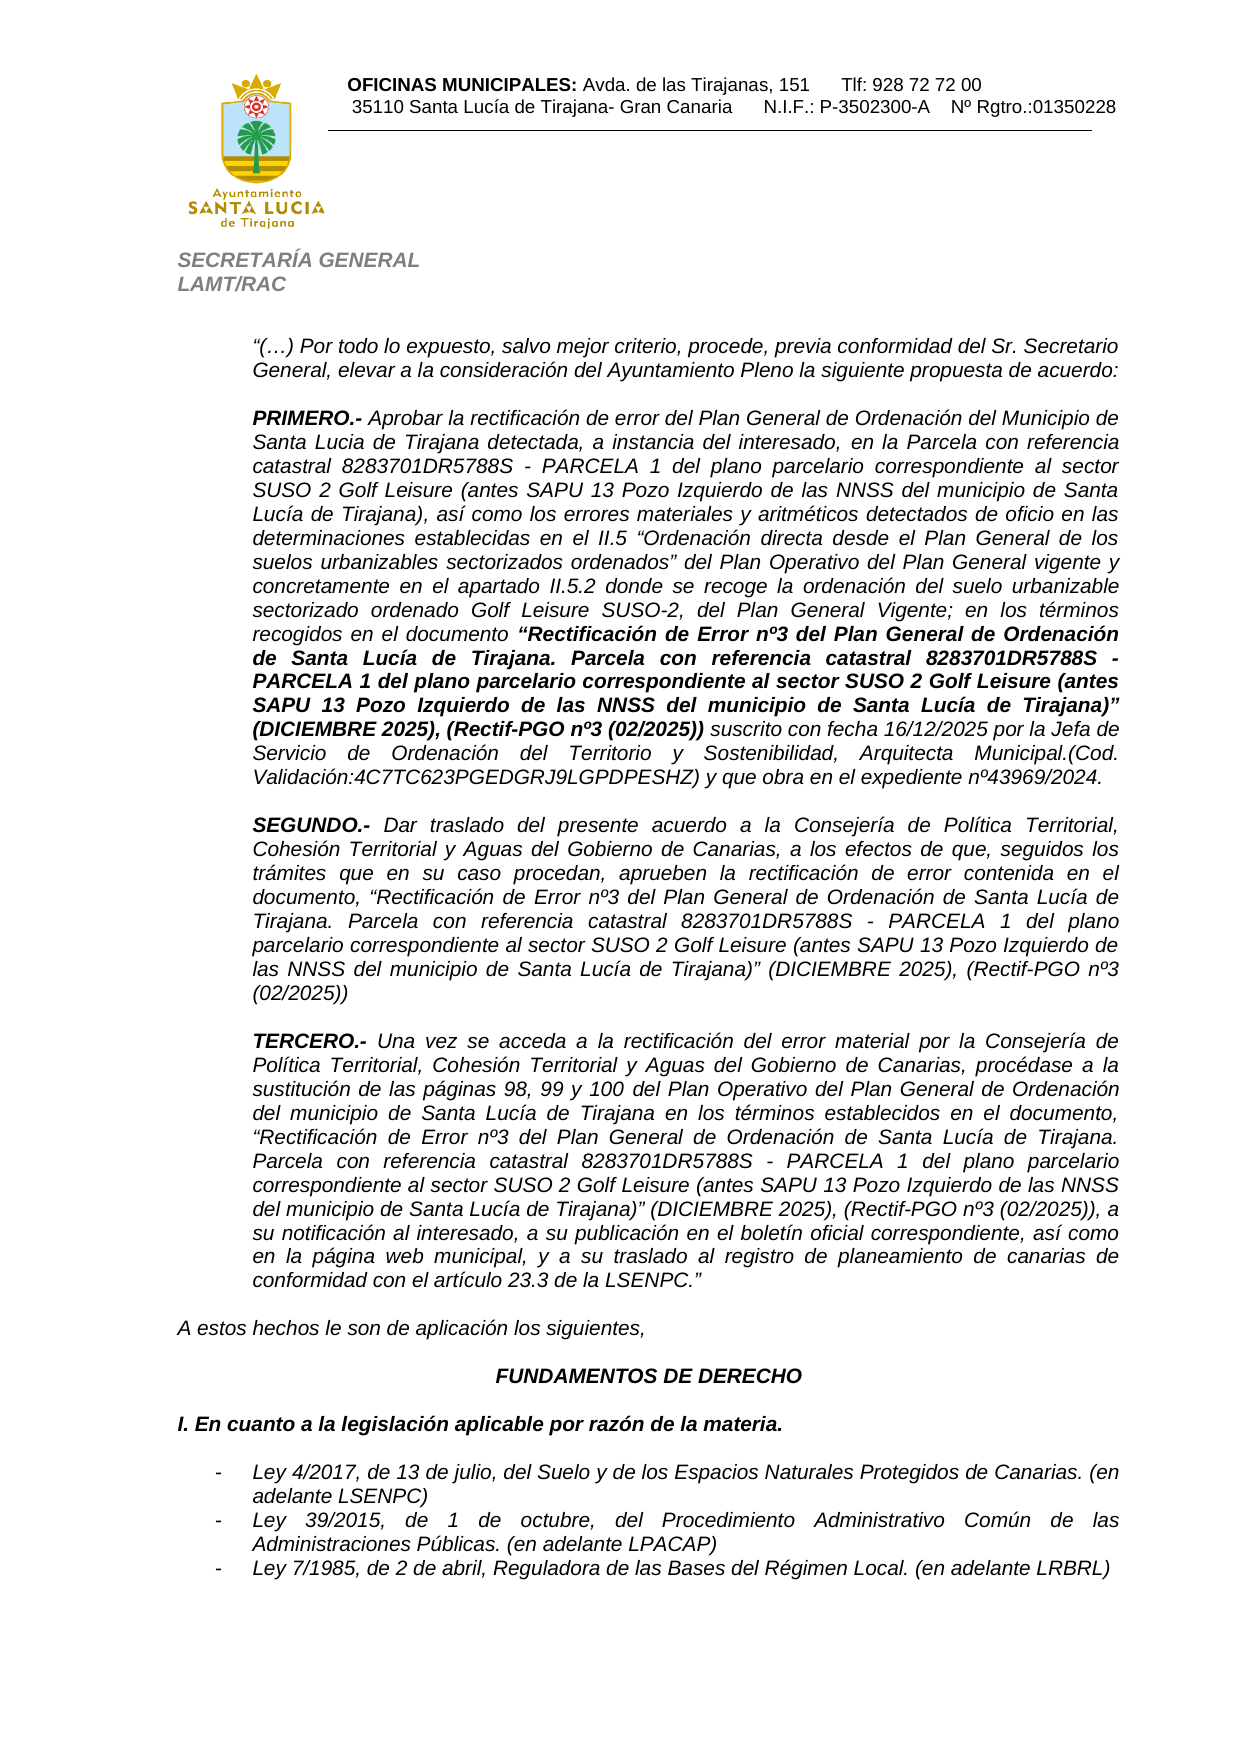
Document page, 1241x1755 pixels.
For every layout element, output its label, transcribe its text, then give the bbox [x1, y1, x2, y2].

text A estos hechos le son de aplicación los siguientes, [177, 1316, 1122, 1340]
text TERCERO.- Una vez se acceda a la rectificación del error material por la Consejería de Política Territorial, Cohesión Territorial y Aguas del Gobierno de Canarias, procédase a la sustitución de las páginas 98, 99 y 100 del Plan Operativo del Plan General de Ordenación del municipio de Santa Lucía de Tirajana en los términos establecidos en el documento, “Rectificación de Error nº3 del Plan General de Ordenación de Santa Lucía de Tirajana. Parcela con referencia catastral 8283701DR5788S - PARCELA 1 del plano parcelario correspondiente al sector SUSO 2 Golf Leisure (antes SAPU 13 Pozo Izquierdo de las NNSS del municipio de Santa Lucía de Tirajana)” (DICIEMBRE 2025), (Rectif-PGO nº3 (02/2025)), a su notificación al interesado, a su publicación en el boletín oficial correspondiente, así como en la página web municipal, y a su traslado al registro de planeamiento de canarias de conformidad con el artículo 23.3 de la LSENPC.” [252, 1029, 1122, 1292]
text SEGUNDO.- Dar traslado del presente acuerdo a la Consejería de Política Territorial, Cohesión Territorial y Aguas del Gobierno de Canarias, a los efectos de que, seguidos los trámites que en su caso procedan, aprueben la rectificación de error contenida en el documento, “Rectificación de Error nº3 del Plan General de Ordenación de Santa Lucía de Tirajana. Parcela con referencia catastral 8283701DR5788S - PARCELA 1 del plano parcelario correspondiente al sector SUSO 2 Golf Leisure (antes SAPU 13 Pozo Izquierdo de las NNSS del municipio de Santa Lucía de Tirajana)” (DICIEMBRE 2025), (Rectif-PGO nº3 (02/2025)) [252, 813, 1122, 1005]
text I. En cuanto a la legislación aplicable por razón de la materia. [177, 1412, 1122, 1436]
text FUNDAMENTOS DE DERECHO [177, 1364, 1122, 1388]
list Ley 7/1985, de 2 de abril, Reguladora de las Bases del Régimen Local. (en adelante LRBRL) [215, 1556, 1122, 1580]
list Ley 4/2017, de 13 de julio, del Suelo y de los Espacios Naturales Protegidos de Canarias. (en adelante LSENPC) [215, 1460, 1122, 1508]
text PRIMERO.- Aprobar la rectificación de error del Plan General de Ordenación del Municipio de Santa Lucia de Tirajana detectada, a instancia del interesado, en la Parcela con referencia catastral 8283701DR5788S - PARCELA 1 del plano parcelario correspondiente al sector SUSO 2 Golf Leisure (antes SAPU 13 Pozo Izquierdo de las NNSS del municipio de Santa Lucía de Tirajana), así como los errores materiales y aritméticos detectados de oficio en las determinaciones establecidas en el II.5 “Ordenación directa desde el Plan General de los suelos urbanizables sectorizados ordenados” del Plan Operativo del Plan General vigente y concretamente en el apartado II.5.2 donde se recoge la ordenación del suelo urbanizable sectorizado ordenado Golf Leisure SUSO-2, del Plan General Vigente; en los términos recogidos en el documento “Rectificación de Error nº3 del Plan General de Ordenación de Santa Lucía de Tirajana. Parcela con referencia catastral 8283701DR5788S - PARCELA 1 del plano parcelario correspondiente al sector SUSO 2 Golf Leisure (antes SAPU 13 Pozo Izquierdo de las NNSS del municipio de Santa Lucía de Tirajana)” (DICIEMBRE 2025), (Rectif-PGO nº3 (02/2025)) suscrito con fecha 16/12/2025 por la Jefa de Servicio de Ordenación del Territorio y Sostenibilidad, Arquitecta Municipal.(Cod. Validación:4C7TC623PGEDGRJ9LGPDPESHZ) y que obra en el expediente nº43969/2024. [252, 406, 1122, 789]
text “(…) Por todo lo expuesto, salvo mejor criterio, procede, previa conformidad del Sr. Secretario General, elevar a la consideración del Ayuntamiento Pleno la siguiente propuesta de acuerdo: [252, 334, 1122, 382]
list Ley 39/2015, de 1 de octubre, del Procedimiento Administrativo Común de las Administraciones Públicas. (en adelante LPACAP) [215, 1508, 1122, 1556]
